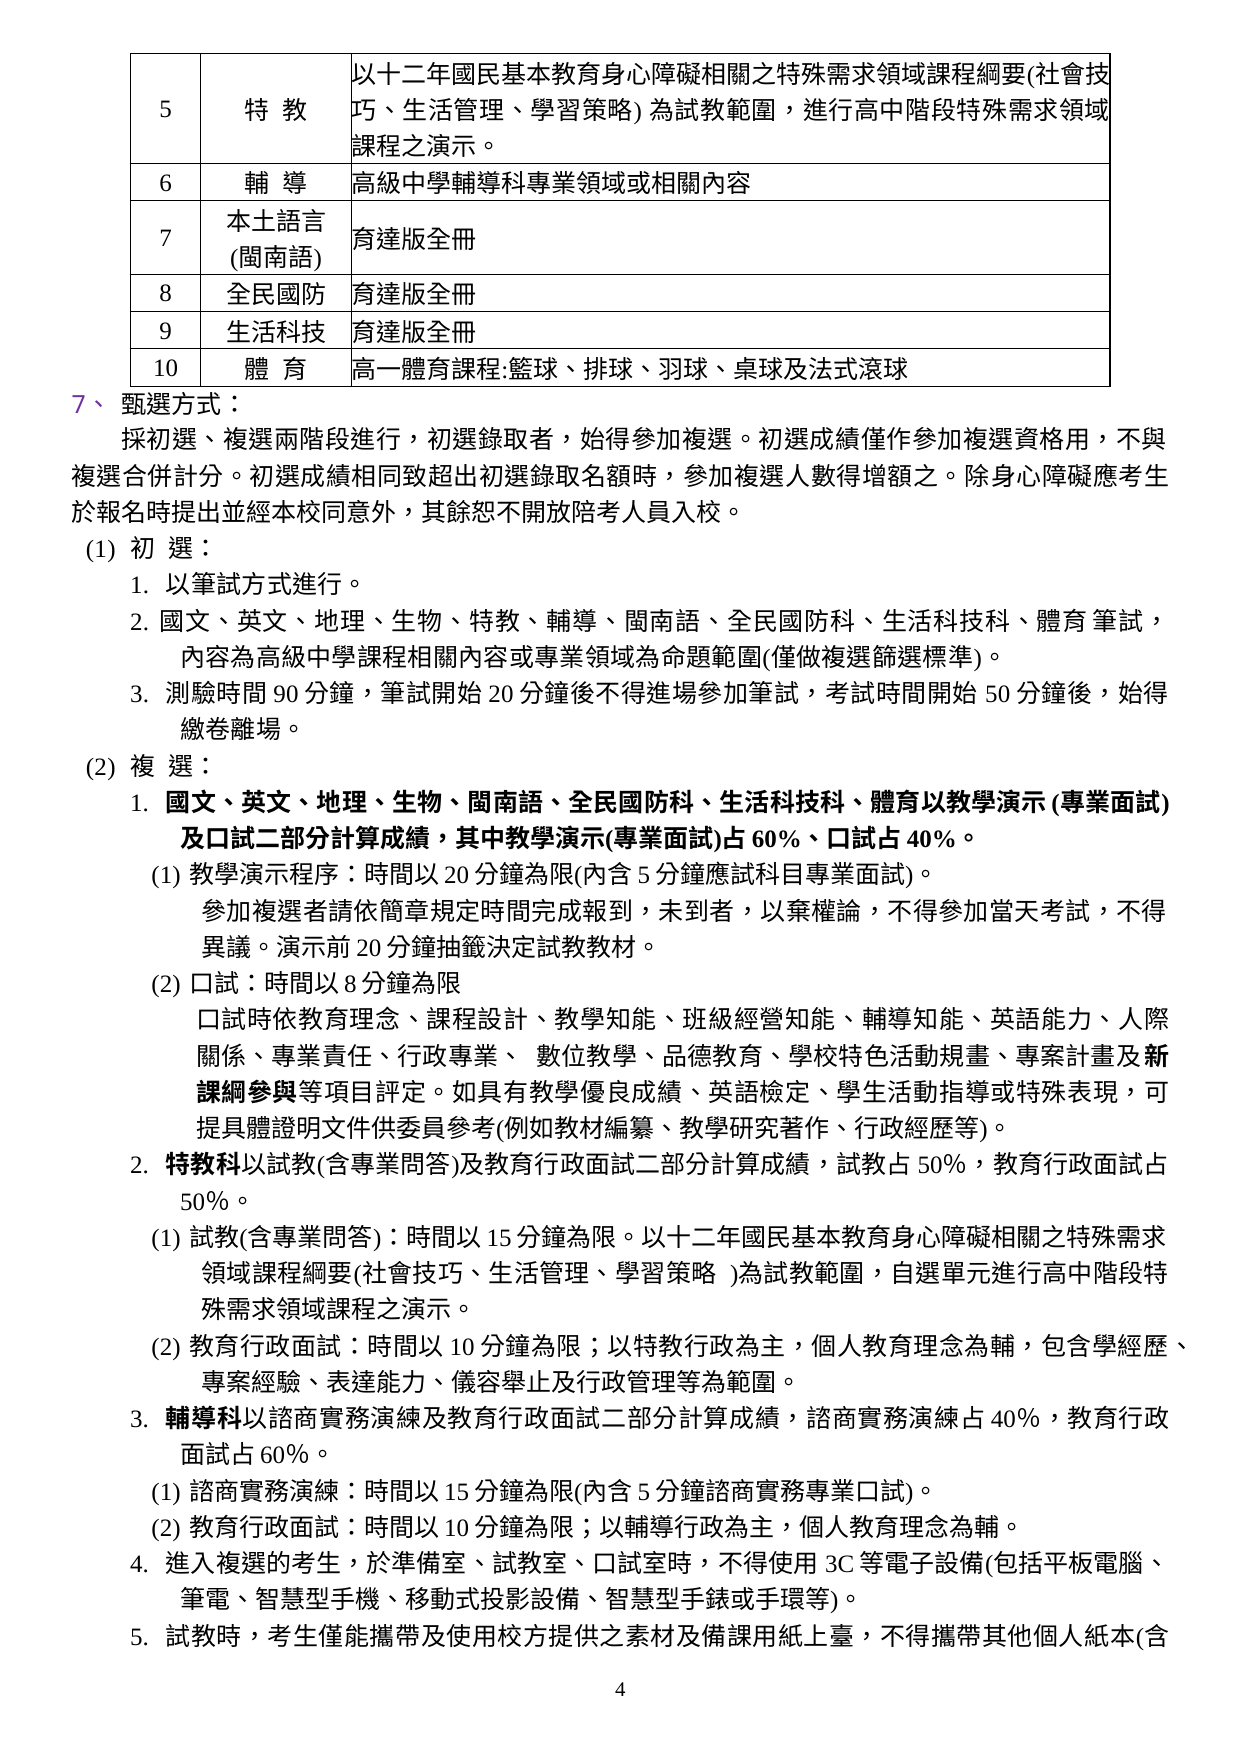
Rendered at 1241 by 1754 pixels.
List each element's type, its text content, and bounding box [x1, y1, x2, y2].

table_cell 5 [131, 54, 200, 163]
table_cell 體 育 [201, 349, 351, 386]
list 試教時，考生僅能攜帶及使用校方提供之素材及備課用紙上臺，不得攜帶其他個人紙本(含 [130, 1616, 1169, 1652]
list 初 選： [86, 529, 1169, 565]
list 以筆試方式進行。 [130, 565, 1169, 601]
list 測驗時間90分鐘，筆試開始20分鐘後不得進場參加筆試，考試時間開始50分鐘後，始得繳卷離場。 [130, 674, 1169, 746]
list 諮商實務演練：時間以15分鐘為限(內含5分鐘諮商實務專業口試)。 [151, 1471, 1169, 1507]
table_cell 生活科技 [201, 312, 351, 348]
table_cell 全民國防 [201, 275, 351, 311]
table_cell 以十二年國民基本教育身心障礙相關之特殊需求領域課程綱要(社會技巧、生活管理、學習策略) 為試教範圍，進行高中階段特殊需求領域課程之演示。 [352, 54, 1109, 163]
table_cell 8 [131, 275, 200, 311]
list 複 選： [86, 746, 1169, 782]
list 特教科以試教(含專業問答)及教育行政面試二部分計算成績，試教占50％，教育行政面試占 50％。 [130, 1145, 1169, 1217]
list 進入複選的考生，於準備室、試教室、口試室時，不得使用3C等電子設備(包括平板電腦、筆電、智慧型手機、移動式投影設備、智慧型手錶或手環等)。 [130, 1544, 1169, 1616]
table_cell 高級中學輔導科專業領域或相關內容 [352, 164, 1109, 200]
table_cell 6 [131, 164, 200, 200]
list 甄選方式： [71, 387, 1169, 420]
table_cell 9 [131, 312, 200, 348]
table_cell 育達版全冊 [352, 312, 1109, 348]
list 國文、英文、地理、生物、特教、輔導、閩南語、全民國防科、生活科技科、體育筆試，內容為高級中學課程相關內容或專業領域為命題範圍(僅做複選篩選標準)。 [130, 601, 1169, 674]
table_cell 10 [131, 349, 200, 386]
list 教學演示程序：時間以20分鐘為限(內含5分鐘應試科目專業面試)。 [151, 855, 1169, 891]
text 參加複選者請依簡章規定時間完成報到，未到者，以棄權論，不得參加當天考試，不得異議。演示前20分鐘抽籤決定試教教材。 [201, 891, 1169, 964]
table_cell 7 [131, 201, 200, 274]
table_cell 高一體育課程:籃球、排球、羽球、桌球及法式滾球 [352, 349, 1109, 386]
list 輔導科以諮商實務演練及教育行政面試二部分計算成績，諮商實務演練占40％，教育行政面試占60％。 [130, 1399, 1169, 1471]
list 口試：時間以8分鐘為限 [151, 964, 1169, 1000]
table_cell 特 教 [201, 54, 351, 163]
list 國文、英文、地理、生物、閩南語、全民國防科、生活科技科、體育以教學演示(專業面試)及口試二部分計算成績，其中教學演示(專業面試)占60%、口試占40%。 [130, 782, 1169, 855]
table_cell 育達版全冊 [352, 201, 1109, 274]
text 採初選、複選兩階段進行，初選錄取者，始得參加複選。初選成績僅作參加複選資格用，不與複選合併計分。初選成績相同致超出初選錄取名額時，參加複選人數得增額之。除身心障礙應考生於報名時提出並經本校同意外，其餘恕不開放陪考人員入校。 [71, 420, 1169, 529]
list 教育行政面試：時間以10分鐘為限；以輔導行政為主，個人教育理念為輔。 [151, 1507, 1169, 1544]
table_cell 輔 導 [201, 164, 351, 200]
table_cell 育達版全冊 [352, 275, 1109, 311]
list 試教(含專業問答)：時間以15分鐘為限。以十二年國民基本教育身心障礙相關之特殊需求領域課程綱要(社會技巧、生活管理、學習策略 )為試教範圍，自選單元進行高中階段特殊需求領域課程之演示。 [151, 1217, 1169, 1326]
list 教育行政面試：時間以10分鐘為限；以特教行政為主，個人教育理念為輔，包含學經歷、專案經驗、表達能力、儀容舉止及行政管理等為範圍。 [151, 1326, 1169, 1399]
table_cell 本土語言 (閩南語) [201, 201, 351, 274]
text 口試時依教育理念、課程設計、教學知能、班級經營知能、輔導知能、英語能力、人際關係、專業責任、行政專業、 數位教學、品德教育、學校特色活動規畫、專案計畫及新課綱參與等項目評定。如具有教學優良成績、英語檢定、學生活動指導或特殊表現，可提具體證明文件供委員參考(例如教材編纂、教學研究著作、行政經歷等)。 [196, 1000, 1169, 1145]
